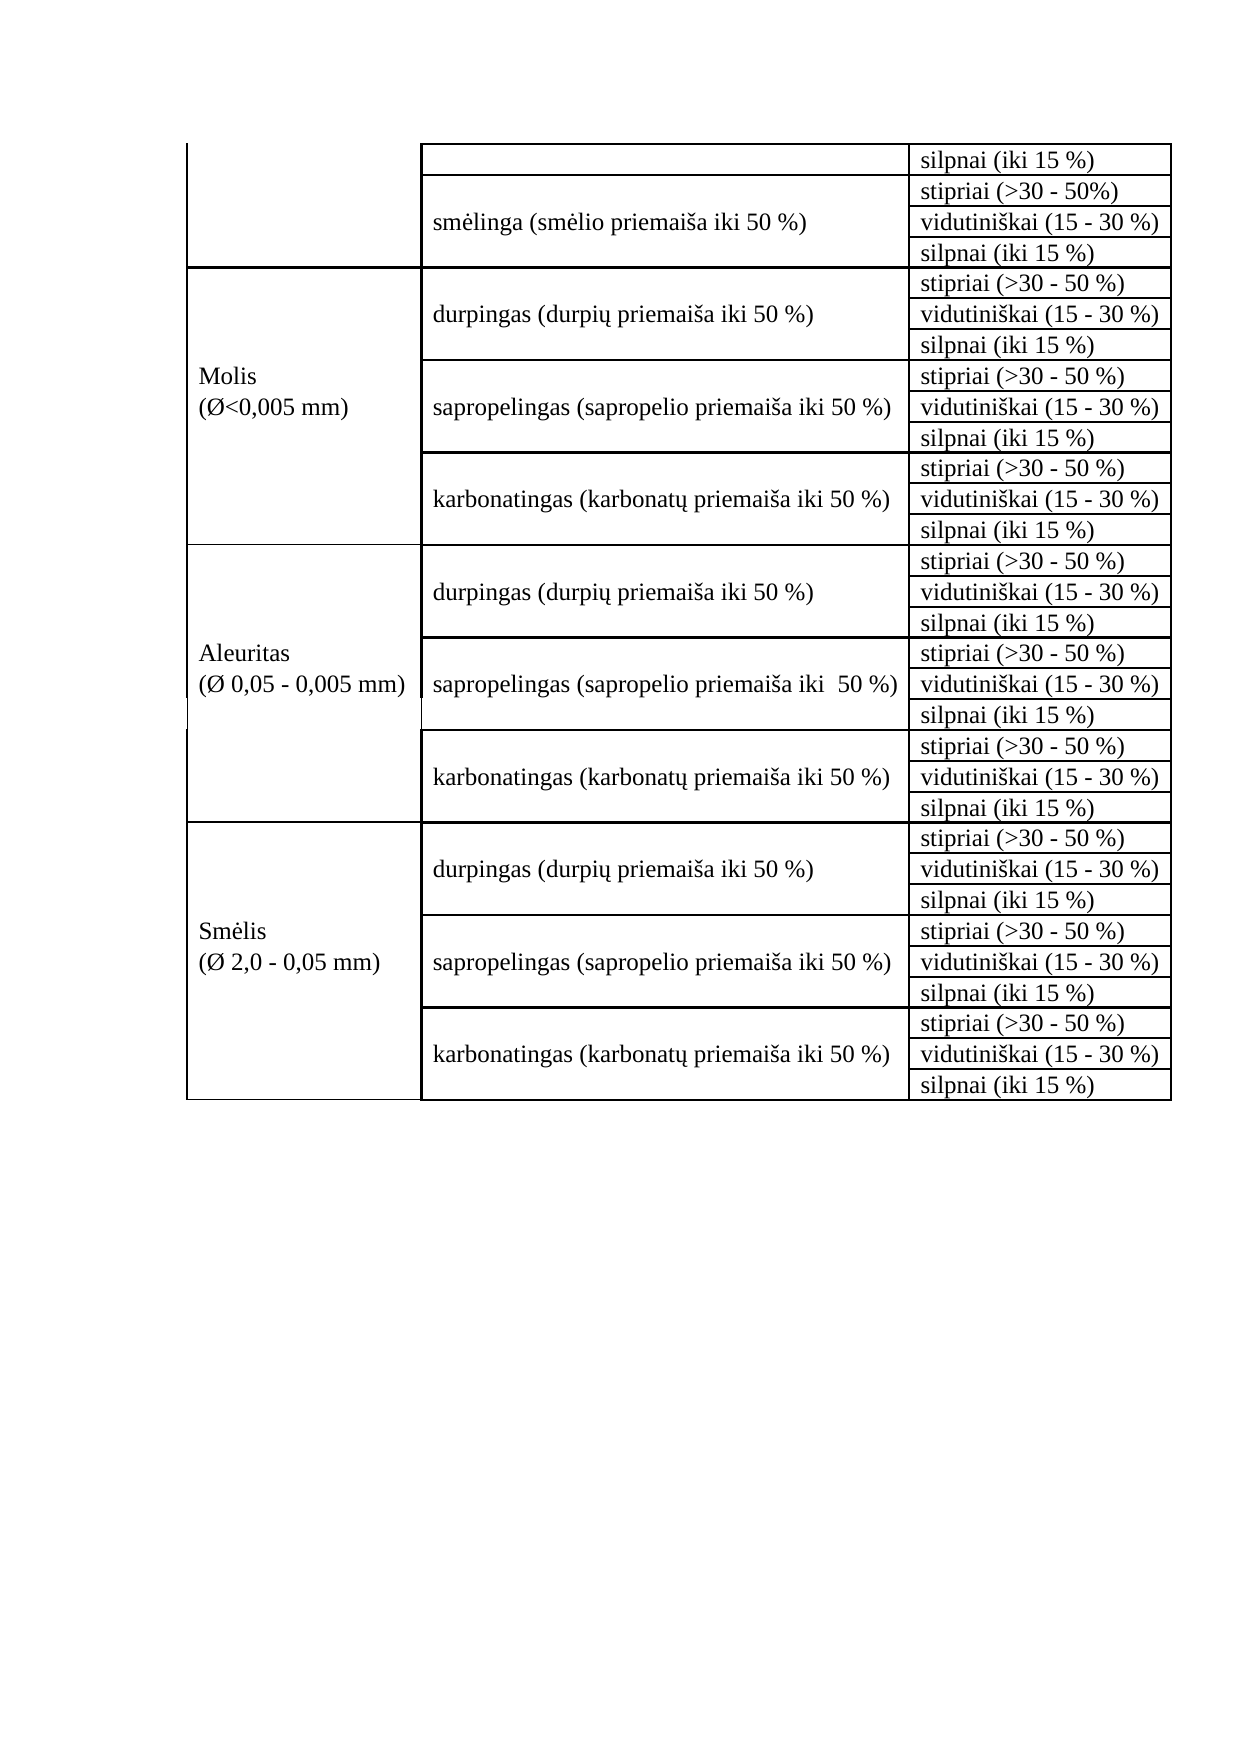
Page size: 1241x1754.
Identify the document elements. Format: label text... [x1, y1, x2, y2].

table_cell sapropelingas (sapropelio priemaiša iki 50 %) [423, 390, 908, 421]
table_cell [423, 176, 908, 205]
table_cell vidutiniškai (15 - 30 %) [910, 854, 1170, 883]
table_cell stipriai (>30 - 50 %) [910, 1009, 1170, 1037]
table_cell [422, 698, 908, 729]
table_cell [188, 606, 420, 636]
table_cell [188, 297, 420, 328]
table_cell [188, 1068, 420, 1099]
table_cell vidutiniškai (15 - 30 %) [910, 947, 1170, 976]
table_cell sapropelingas (sapropelio priemaiša iki 50 %) [423, 667, 908, 698]
table_cell [188, 791, 420, 821]
table_cell [188, 1037, 420, 1068]
table_cell [188, 205, 420, 236]
table_cell [423, 269, 908, 297]
table_cell stipriai (>30 - 50 %) [910, 454, 1170, 482]
table_cell [423, 145, 908, 174]
table_cell [423, 513, 908, 544]
table_cell [188, 575, 420, 606]
table_cell stipriai (>30 - 50 %) [910, 639, 1170, 667]
table_cell stipriai (>30 - 50 %) [910, 546, 1170, 575]
table_cell vidutiniškai (15 - 30 %) [910, 484, 1170, 513]
table_cell [188, 174, 420, 205]
table_cell [423, 328, 908, 359]
table_cell [188, 729, 420, 760]
table_cell [188, 328, 420, 359]
table_cell Molis [188, 359, 420, 390]
table_cell smėlinga (smėlio priemaiša iki 50 %) [423, 205, 908, 236]
table_cell silpnai (iki 15 %) [910, 793, 1170, 821]
table_cell durpingas (durpių priemaiša iki 50 %) [423, 852, 908, 883]
table_cell sapropelingas (sapropelio priemaiša iki 50 %) [423, 945, 908, 976]
table_cell [188, 883, 420, 914]
table_cell silpnai (iki 15 %) [910, 978, 1170, 1006]
table_cell stipriai (>30 - 50 %) [910, 361, 1170, 390]
table_cell [423, 1009, 908, 1037]
table_cell silpnai (iki 15 %) [910, 700, 1170, 729]
table_cell [423, 791, 908, 821]
table_cell [423, 916, 908, 945]
table_cell [188, 143, 420, 174]
table_cell [188, 269, 420, 297]
table_cell [188, 545, 420, 575]
table_cell durpingas (durpių priemaiša iki 50 %) [423, 575, 908, 606]
table_cell silpnai (iki 15 %) [910, 423, 1170, 451]
table_cell [423, 976, 908, 1006]
table_cell stipriai (>30 - 50 %) [910, 731, 1170, 760]
table_cell [188, 852, 420, 883]
table_cell [188, 976, 420, 1006]
table_cell [423, 1068, 908, 1099]
table_cell (Ø 2,0 - 0,05 mm) [188, 945, 420, 976]
table_cell vidutiniškai (15 - 30 %) [910, 669, 1170, 698]
table_cell (Ø<0,005 mm) [188, 390, 420, 421]
table_cell karbonatingas (karbonatų priemaiša iki 50 %) [423, 1037, 908, 1068]
table_cell silpnai (iki 15 %) [910, 515, 1170, 544]
table_cell [188, 698, 421, 729]
table_cell silpnai (iki 15 %) [910, 330, 1170, 359]
table_cell durpingas (durpių priemaiša iki 50 %) [423, 297, 908, 328]
table_cell [188, 236, 420, 266]
table_cell [423, 883, 908, 914]
table_cell vidutiniškai (15 - 30 %) [910, 577, 1170, 606]
table_cell silpnai (iki 15 %) [910, 608, 1170, 636]
table_cell stipriai (>30 - 50%) [910, 176, 1170, 205]
table_cell stipriai (>30 - 50 %) [910, 916, 1170, 945]
table_cell [188, 451, 420, 482]
table_cell stipriai (>30 - 50 %) [910, 824, 1170, 852]
table_cell [423, 731, 908, 760]
table_cell [188, 513, 420, 544]
table_cell stipriai (>30 - 50 %) [910, 269, 1170, 297]
table_cell [423, 606, 908, 636]
table_cell [423, 421, 908, 451]
table_cell Aleuritas [188, 636, 420, 667]
table_cell [423, 454, 908, 482]
table_cell karbonatingas (karbonatų priemaiša iki 50 %) [423, 482, 908, 513]
table_cell vidutiniškai (15 - 30 %) [910, 1039, 1170, 1068]
table_cell [188, 823, 420, 852]
table_cell vidutiniškai (15 - 30 %) [910, 762, 1170, 791]
table_cell karbonatingas (karbonatų priemaiša iki 50 %) [423, 760, 908, 791]
table_cell silpnai (iki 15 %) [910, 145, 1170, 174]
table_cell [188, 760, 420, 791]
table_cell [188, 1006, 420, 1037]
table_cell [188, 482, 420, 513]
table_cell vidutiniškai (15 - 30 %) [910, 299, 1170, 328]
table_cell [188, 421, 420, 451]
table_cell [423, 546, 908, 575]
table_cell [423, 361, 908, 390]
table_cell vidutiniškai (15 - 30 %) [910, 207, 1170, 236]
table_cell silpnai (iki 15 %) [910, 238, 1170, 266]
table_cell [423, 639, 908, 667]
table_cell (Ø 0,05 - 0,005 mm) [188, 667, 420, 698]
table_cell Smėlis [188, 914, 420, 945]
table_cell silpnai (iki 15 %) [910, 885, 1170, 914]
table_cell silpnai (iki 15 %) [910, 1070, 1170, 1099]
table_cell [423, 824, 908, 852]
table_cell vidutiniškai (15 - 30 %) [910, 392, 1170, 421]
table_cell [423, 236, 908, 266]
